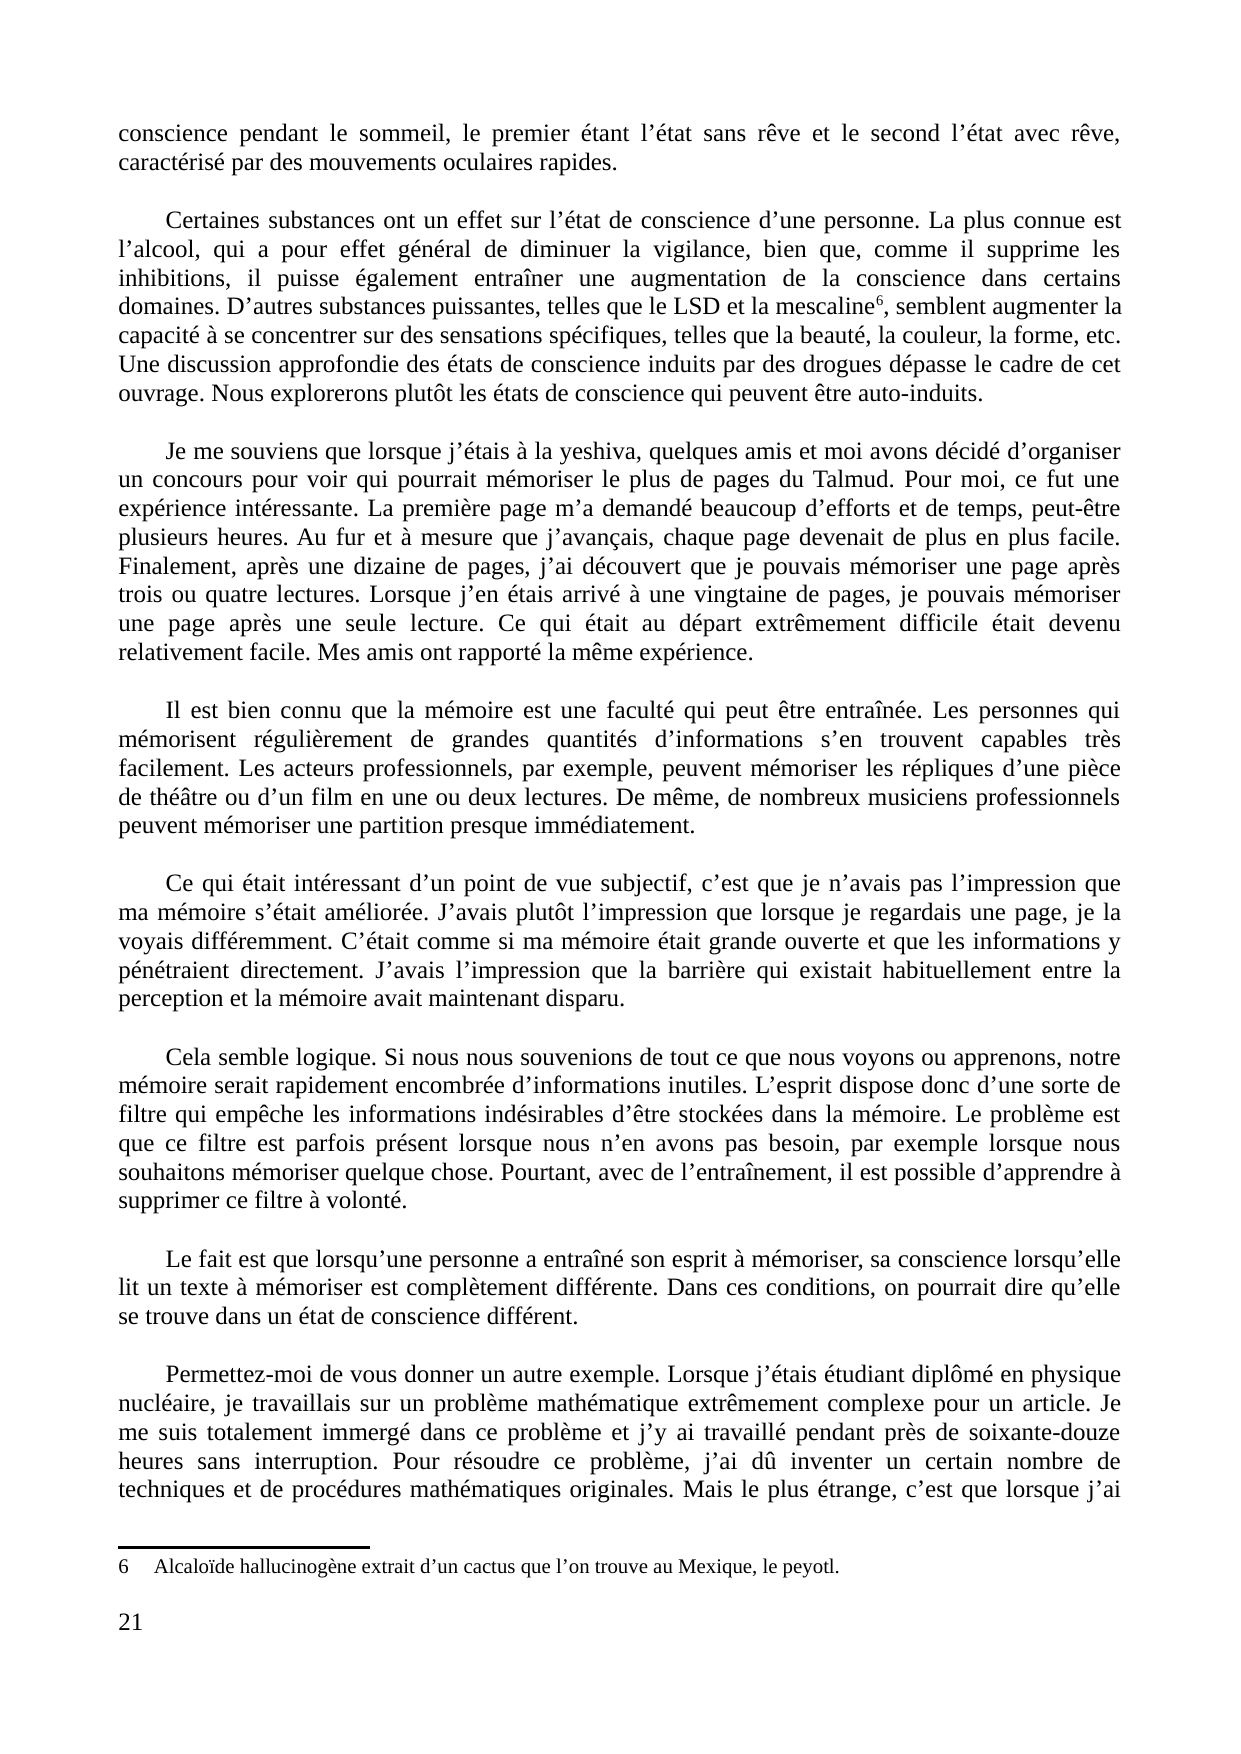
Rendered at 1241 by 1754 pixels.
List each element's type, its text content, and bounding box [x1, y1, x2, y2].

text Cela semble logique. Si nous nous souvenions de tout ce que nous voyons ou apprenons, notre mémoire serait rapidement encombrée d’informations inutiles. L’esprit dispose donc d’une sorte de filtre qui empêche les informations indésirables d’être stockées dans la mémoire. Le problème est que ce filtre est parfois présent lorsque nous n’en avons pas besoin, par exemple lorsque nous souhaitons mémoriser quelque chose. Pourtant, avec de l’entraînement, il est possible d’apprendre à supprimer ce filtre à volonté. [118, 1042, 1122, 1214]
text Certaines substances ont un effet sur l’état de conscience d’une personne. La plus connue est l’alcool, qui a pour effet général de diminuer la vigilance, bien que, comme il supprime les inhibitions, il puisse également entraîner une augmentation de la conscience dans certains domaines. D’autres substances puissantes, telles que le LSD et la mescaline, semblent augmenter la capacité à se concentrer sur des sensations spécifiques, telles que la beauté, la couleur, la forme, etc. Une discussion approfondie des états de conscience induits par des drogues dépasse le cadre de cet ouvrage. Nous explorerons plutôt les états de conscience qui peuvent être auto-induits. [118, 205, 1122, 406]
text Le fait est que lorsqu’une personne a entraîné son esprit à mémoriser, sa conscience lorsqu’elle lit un texte à mémoriser est complètement différente. Dans ces conditions, on pourrait dire qu’elle se trouve dans un état de conscience différent. [118, 1244, 1122, 1330]
text Permettez-moi de vous donner un autre exemple. Lorsque j’étais étudiant diplômé en physique nucléaire, je travaillais sur un problème mathématique extrêmement complexe pour un article. Je me suis totalement immergé dans ce problème et j’y ai travaillé pendant près de soixante-douze heures sans interruption. Pour résoudre ce problème, j’ai dû inventer un certain nombre de techniques et de procédures mathématiques originales. Mais le plus étrange, c’est que lorsque j’ai [118, 1359, 1122, 1503]
text Je me souviens que lorsque j’étais à la yeshiva, quelques amis et moi avons décidé d’organiser un concours pour voir qui pourrait mémoriser le plus de pages du Talmud. Pour moi, ce fut une expérience intéressante. La première page m’a demandé beaucoup d’efforts et de temps, peut-être plusieurs heures. Au fur et à mesure que j’avançais, chaque page devenait de plus en plus facile. Finalement, après une dizaine de pages, j’ai découvert que je pouvais mémoriser une page après trois ou quatre lectures. Lorsque j’en étais arrivé à une vingtaine de pages, je pouvais mémoriser une page après une seule lecture. Ce qui était au départ extrêmement difficile était devenu relativement facile. Mes amis ont rapporté la même expérience. [118, 436, 1122, 666]
text Alcaloïde hallucinogène extrait d’un cactus que l’on trouve au Mexique, le peyotl. [118, 1553, 1122, 1578]
text Il est bien connu que la mémoire est une faculté qui peut être entraînée. Les personnes qui mémorisent régulièrement de grandes quantités d’informations s’en trouvent capables très facilement. Les acteurs professionnels, par exemple, peuvent mémoriser les répliques d’une pièce de théâtre ou d’un film en une ou deux lectures. De même, de nombreux musiciens professionnels peuvent mémoriser une partition presque immédiatement. [118, 695, 1122, 839]
text conscience pendant le sommeil, le premier étant l’état sans rêve et le second l’état avec rêve, caractérisé par des mouvements oculaires rapides. [118, 118, 1122, 176]
text Ce qui était intéressant d’un point de vue subjectif, c’est que je n’avais pas l’impression que ma mémoire s’était améliorée. J’avais plutôt l’impression que lorsque je regardais une page, je la voyais différemment. C’était comme si ma mémoire était grande ouverte et que les informations y pénétraient directement. J’avais l’impression que la barrière qui existait habituellement entre la perception et la mémoire avait maintenant disparu. [118, 868, 1122, 1012]
